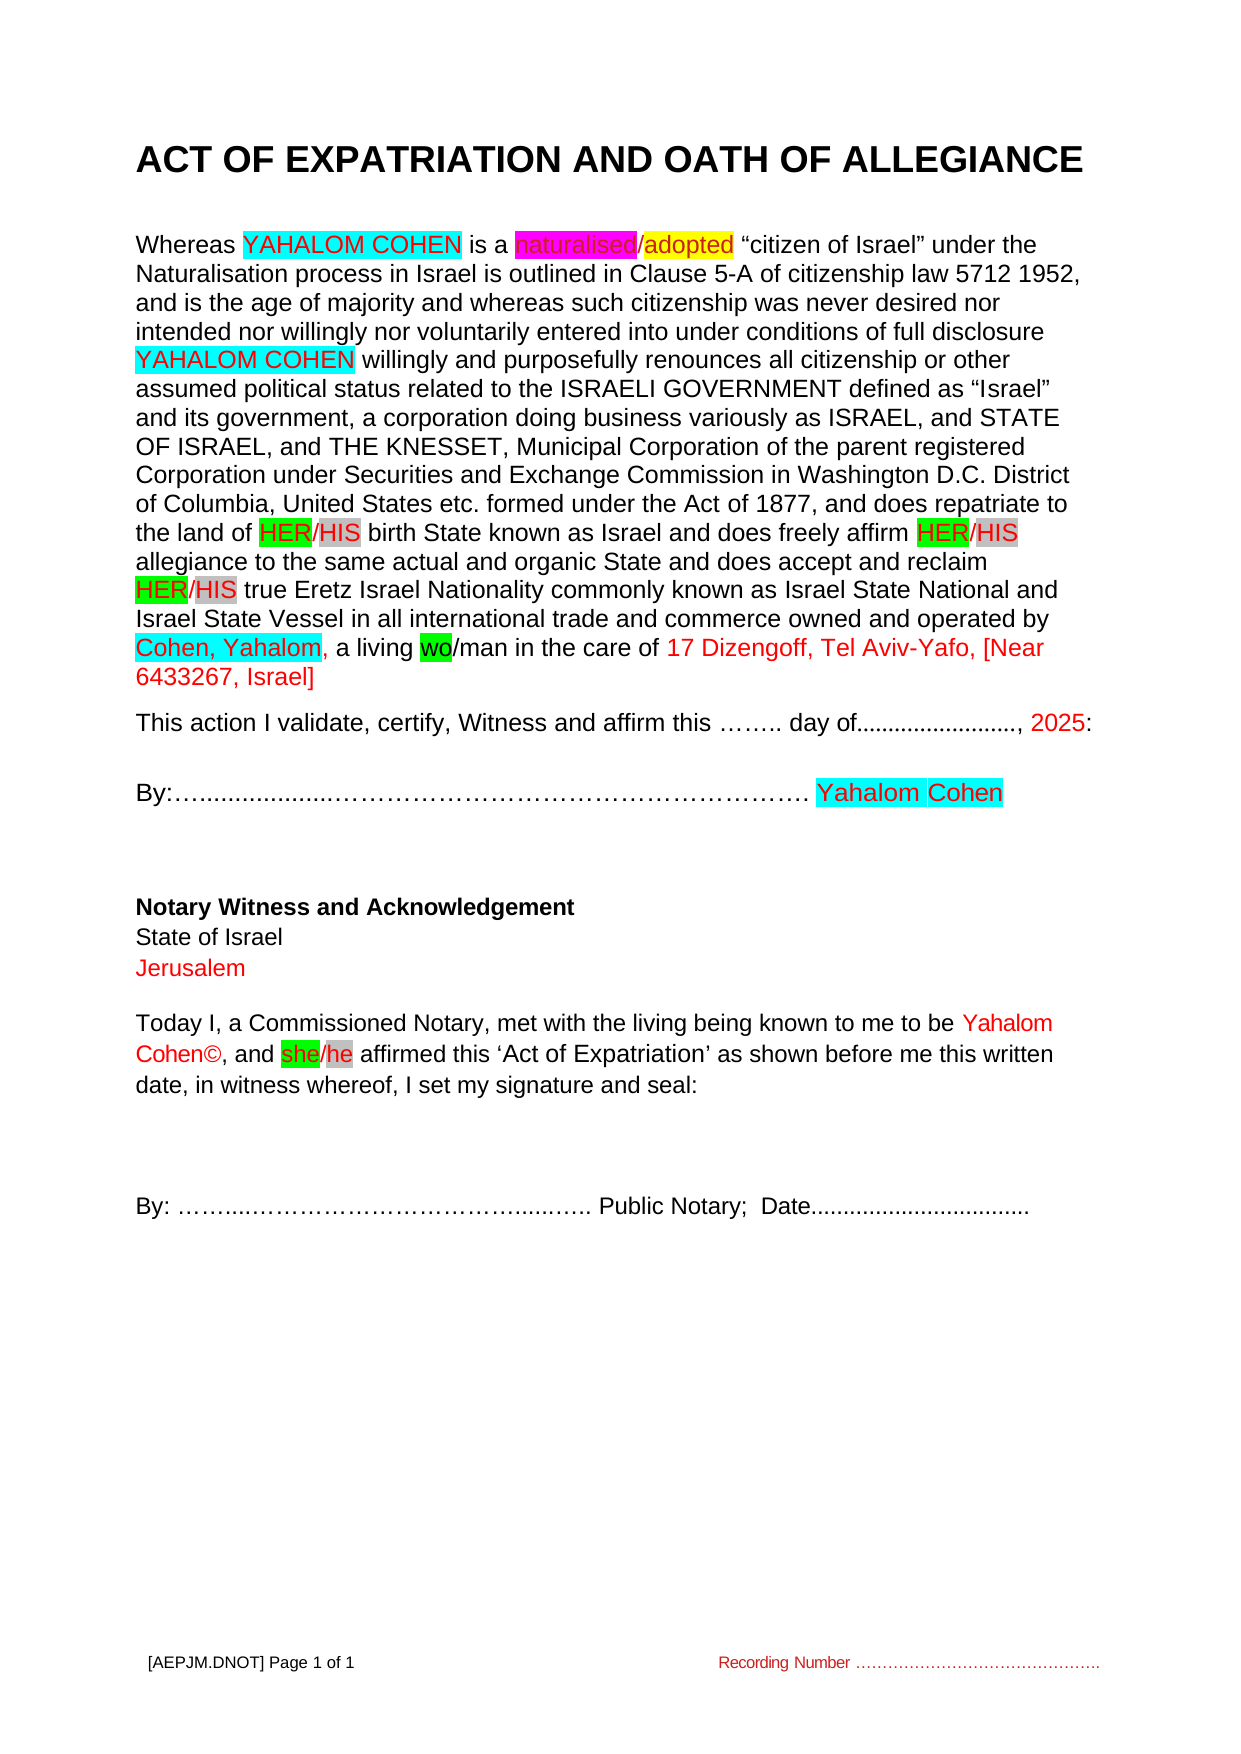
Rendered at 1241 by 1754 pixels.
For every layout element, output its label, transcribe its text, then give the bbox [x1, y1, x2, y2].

text Whereas YAHALOM COHEN is a naturalised/adopted “citizen of Israel” under the Naturalisation process in Israel is outlined in Clause 5-A of citizenship law 5712 1952, and is the age of majority and whereas such citizenship was never desired nor intended nor willingly nor voluntarily entered into under conditions of full disclosure YAHALOM COHEN willingly and purposefully renounces all citizenship or other assumed political status related to the ISRAELI GOVERNMENT defined as “Israel” and its government, a corporation doing business variously as ISRAEL, and STATE OF ISRAEL, and THE KNESSET, Municipal Corporation of the parent registered Corporation under Securities and Exchange Commission in Washington D.C. District of Columbia, United States etc. formed under the Act of 1877, and does repatriate to the land of HER/HIS birth State known as Israel and does freely affirm HER/HIS allegiance to the same actual and organic State and does accept and reclaim HER/HIS true Eretz Israel Nationality commonly known as Israel State National and Israel State Vessel in all international trade and commerce owned and operated by Cohen, Yahalom, a living wo/man in the care of 17 Dizengoff, Tel Aviv-Yafo, [Near 6433267, Israel] [135, 231, 1093, 691]
text By: ……....……………………………......….. Public Notary; Date.................................. [135, 1192, 1105, 1220]
title ACT OF EXPATRIATION AND OATH OF ALLEGIANCE [135, 137, 1105, 181]
text Jerusalem [135, 954, 1105, 981]
text Notary Witness and Acknowledgement [135, 893, 1105, 921]
text State of Israel [135, 923, 1105, 951]
text By:…...................………………………………………………. Yahalom Cohen [135, 778, 1105, 807]
text Today I, a Commissioned Notary, met with the living being known to me to be Yahalom Cohen©, and she/he affirmed this ‘Act of Expatriation’ as shown before me this written date, in witness whereof, I set my signature and seal: [135, 1009, 1105, 1098]
text This action I validate, certify, Witness and affirm this …….. day of , 2025: [135, 708, 1105, 737]
